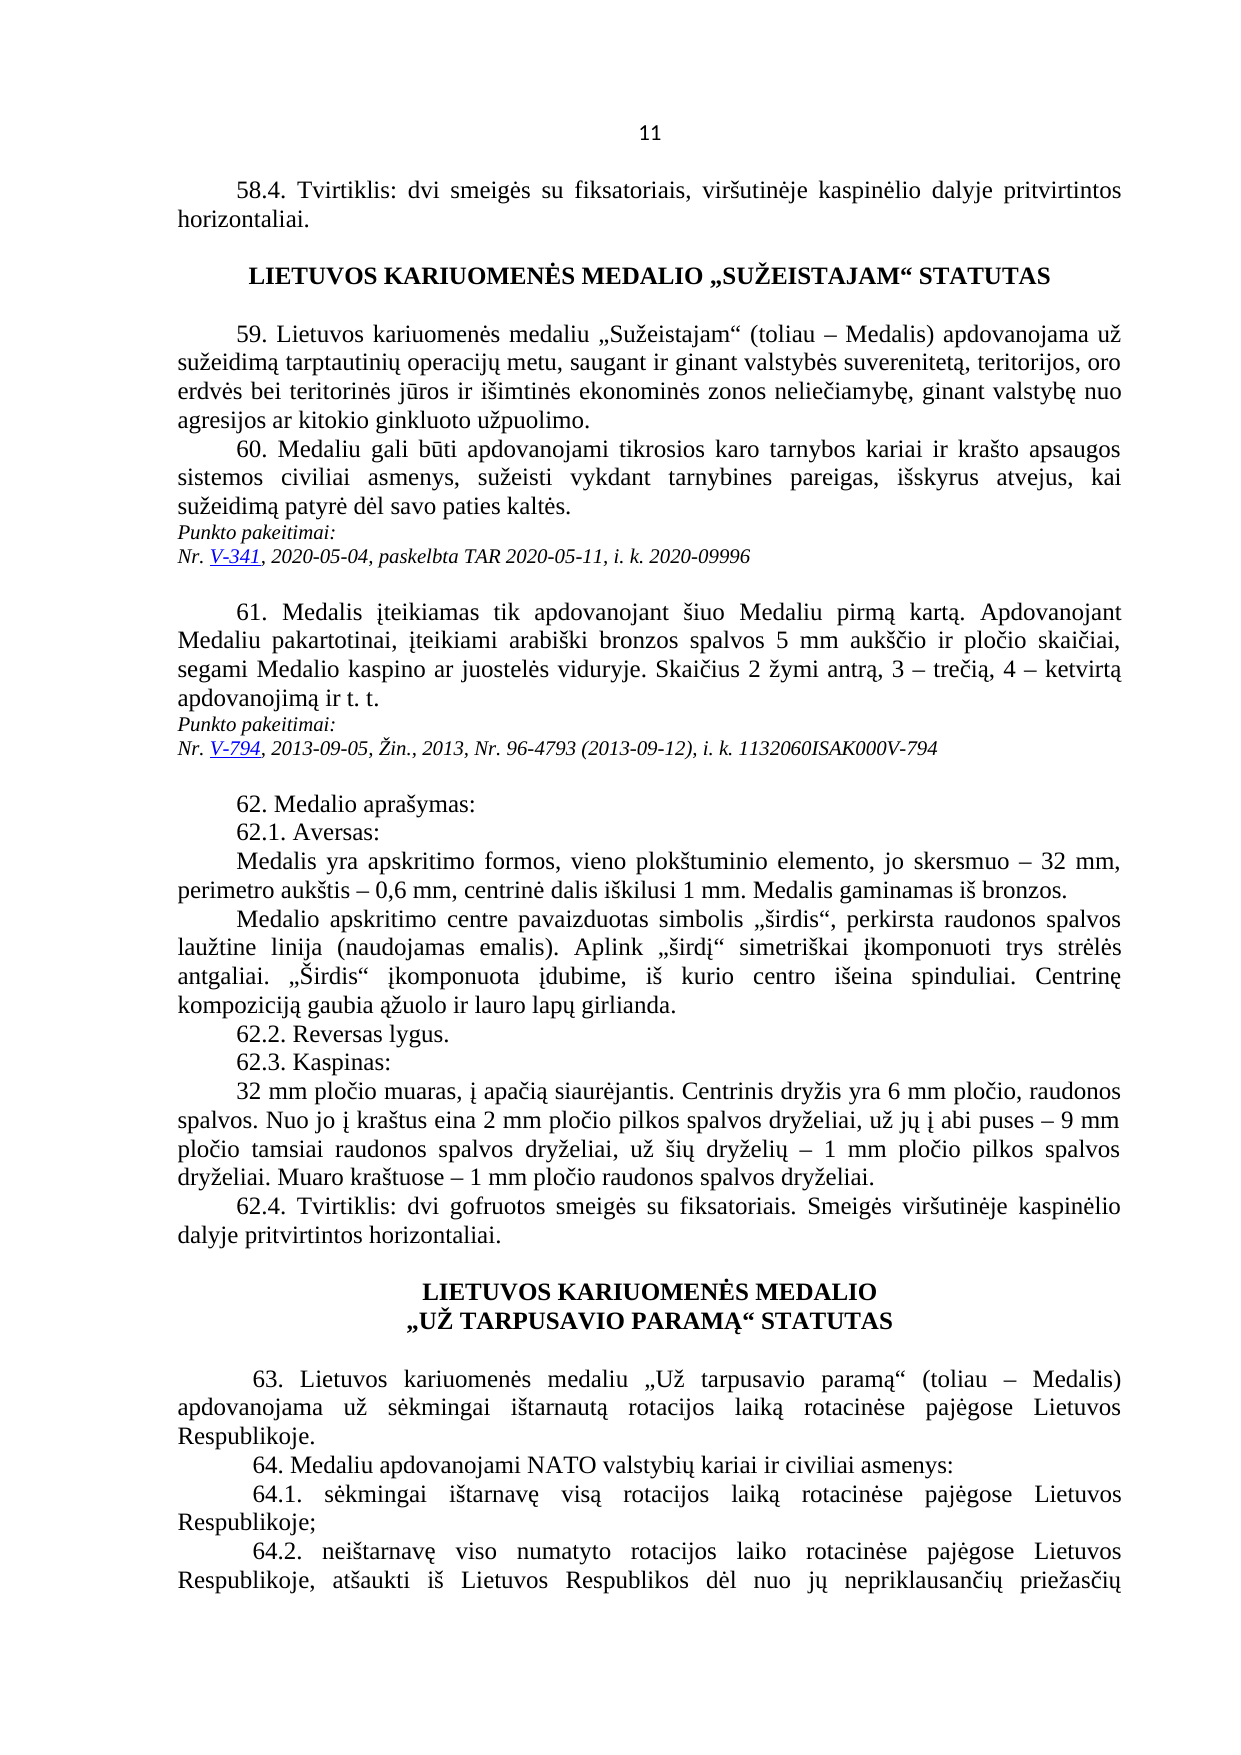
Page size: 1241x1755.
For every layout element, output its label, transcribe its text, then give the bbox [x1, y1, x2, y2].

text 60. Medaliu gali būti apdovanojami tikrosios karo tarnybos kariai ir krašto apsaugos sistemos civiliai asmenys, sužeisti vykdant tarnybines pareigas, išskyrus atvejus, kai sužeidimą patyrė dėl savo paties kaltės. [177, 434, 1122, 520]
text LIETUVOS KARIUOMENĖS MEDALIO „UŽ TARPUSAVIO PARAMĄ“ STATUTAS [177, 1277, 1122, 1335]
text 62.2. Reversas lygus. [177, 1019, 1122, 1047]
text 62. Medalio aprašymas: [177, 789, 1122, 817]
text 64.1. sėkmingai ištarnavę visą rotacijos laiką rotacinėse pajėgose Lietuvos Respublikoje; [177, 1479, 1122, 1536]
text Medalis yra apskritimo formos, vieno plokštuminio elemento, jo skersmuo – 32 mm, perimetro aukštis – 0,6 mm, centrinė dalis iškilusi 1 mm. Medalis gaminamas iš bronzos. [177, 846, 1122, 904]
text Medalio apskritimo centre pavaizduotas simbolis „širdis“, perkirsta raudonos spalvos laužtine linija (naudojamas emalis). Aplink „širdį“ simetriškai įkomponuoti trys strėlės antgaliai. „Širdis“ įkomponuota įdubime, iš kurio centro išeina spinduliai. Centrinę kompoziciją gaubia ąžuolo ir lauro lapų girlianda. [177, 904, 1122, 1019]
text Nr. V-341, 2020-05-04, paskelbta TAR 2020-05-11, i. k. 2020-09996 [177, 544, 1122, 568]
text 64. Medaliu apdovanojami NATO valstybių kariai ir civiliai asmenys: [177, 1450, 1122, 1479]
text 62.4. Tvirtiklis: dvi gofruotos smeigės su fiksatoriais. Smeigės viršutinėje kaspinėlio dalyje pritvirtintos horizontaliai. [177, 1191, 1122, 1249]
text Nr. V-794, 2013-09-05, Žin., 2013, Nr. 96-4793 (2013-09-12), i. k. 1132060ISAK000V-794 [177, 736, 1122, 760]
text 59. Lietuvos kariuomenės medaliu „Sužeistajam“ (toliau – Medalis) apdovanojama už sužeidimą tarptautinių operacijų metu, saugant ir ginant valstybės suverenitetą, teritorijos, oro erdvės bei teritorinės jūros ir išimtinės ekonominės zonos neliečiamybę, ginant valstybę nuo agresijos ar kitokio ginkluoto užpuolimo. [177, 319, 1122, 434]
text LIETUVOS KARIUOMENĖS MEDALIO „SUŽEISTAJAM“ STATUTAS [177, 261, 1122, 290]
text 63. Lietuvos kariuomenės medaliu „Už tarpusavio paramą“ (toliau – Medalis) apdovanojama už sėkmingai ištarnautą rotacijos laiką rotacinėse pajėgose Lietuvos Respublikoje. [177, 1364, 1122, 1450]
text 32 mm pločio muaras, į apačią siaurėjantis. Centrinis dryžis yra 6 mm pločio, raudonos spalvos. Nuo jo į kraštus eina 2 mm pločio pilkos spalvos dryželiai, už jų į abi puses – 9 mm pločio tamsiai raudonos spalvos dryželiai, už šių dryželių – 1 mm pločio pilkos spalvos dryželiai. Muaro kraštuose – 1 mm pločio raudonos spalvos dryželiai. [177, 1076, 1122, 1191]
text 62.1. Aversas: [177, 817, 1122, 846]
text 62.3. Kaspinas: [177, 1047, 1122, 1076]
text 64.2. neištarnavę viso numatyto rotacijos laiko rotacinėse pajėgose Lietuvos Respublikoje, atšaukti iš Lietuvos Respublikos dėl nuo jų nepriklausančių priežasčių [177, 1536, 1122, 1594]
text 58.4. Tvirtiklis: dvi smeigės su fiksatoriais, viršutinėje kaspinėlio dalyje pritvirtintos horizontaliai. [177, 175, 1122, 232]
text Punkto pakeitimai: [177, 712, 1122, 736]
text Punkto pakeitimai: [177, 520, 1122, 544]
text 61. Medalis įteikiamas tik apdovanojant šiuo Medaliu pirmą kartą. Apdovanojant Medaliu pakartotinai, įteikiami arabiški bronzos spalvos 5 mm aukščio ir pločio skaičiai, segami Medalio kaspino ar juostelės viduryje. Skaičius 2 žymi antrą, 3 – trečią, 4 – ketvirtą apdovanojimą ir t. t. [177, 597, 1122, 712]
